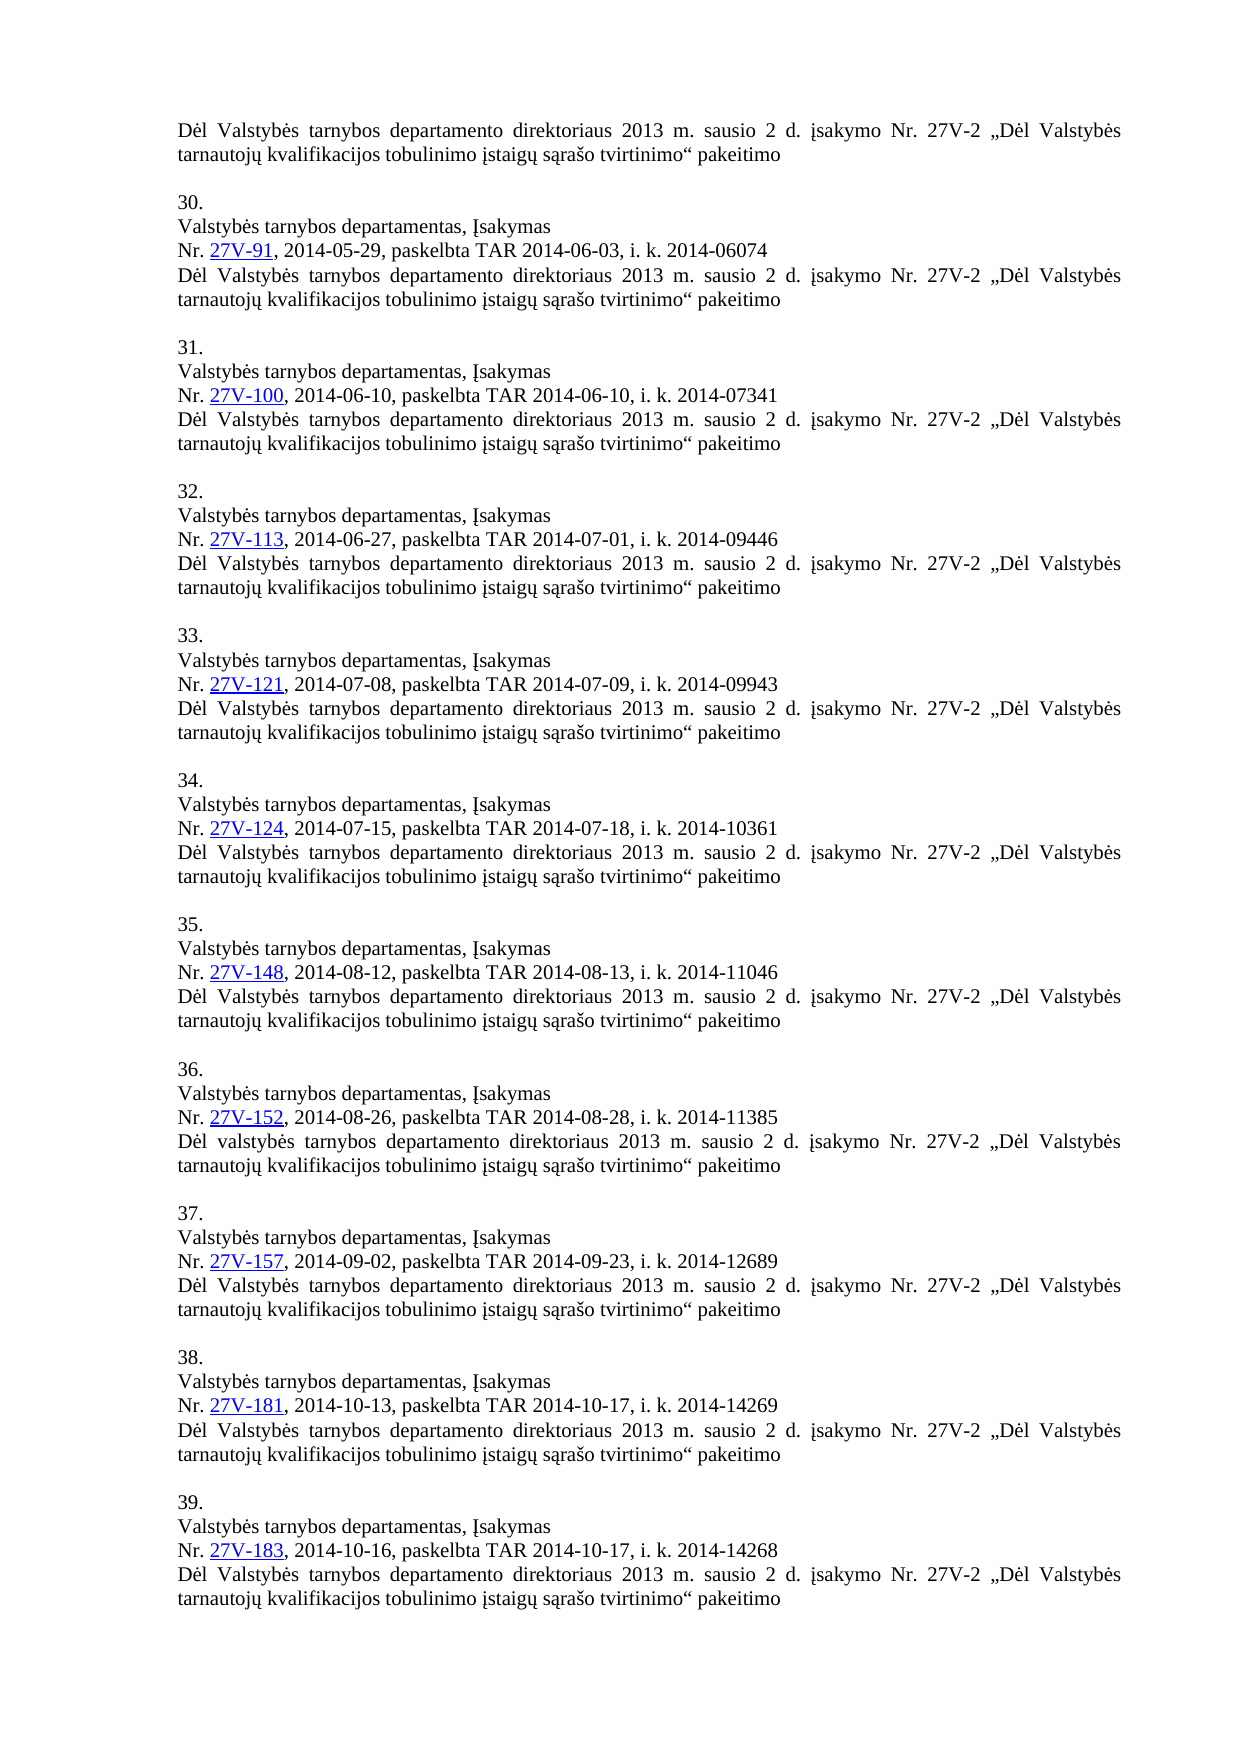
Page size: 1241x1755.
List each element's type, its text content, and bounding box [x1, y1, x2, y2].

text 36. [177, 1057, 1122, 1081]
text Dėl Valstybės tarnybos departamento direktoriaus 2013 m. sausio 2 d. įsakymo Nr. 27V-2 „Dėl Valstybės tarnautojų kvalifikacijos tobulinimo įstaigų sąrašo tvirtinimo“ pakeitimo [177, 696, 1122, 744]
text 33. [177, 623, 1122, 647]
text 30. [177, 190, 1122, 214]
text Valstybės tarnybos departamentas, Įsakymas [177, 1369, 1122, 1393]
text Valstybės tarnybos departamentas, Įsakymas [177, 1225, 1122, 1249]
text Valstybės tarnybos departamentas, Įsakymas [177, 792, 1122, 816]
text Nr. 27V-181, 2014-10-13, paskelbta TAR 2014-10-17, i. k. 2014-14269 [177, 1393, 1122, 1417]
text Dėl Valstybės tarnybos departamento direktoriaus 2013 m. sausio 2 d. įsakymo Nr. 27V-2 „Dėl Valstybės tarnautojų kvalifikacijos tobulinimo įstaigų sąrašo tvirtinimo“ pakeitimo [177, 118, 1122, 166]
text Nr. 27V-100, 2014-06-10, paskelbta TAR 2014-06-10, i. k. 2014-07341 [177, 383, 1122, 407]
text Dėl Valstybės tarnybos departamento direktoriaus 2013 m. sausio 2 d. įsakymo Nr. 27V-2 „Dėl Valstybės tarnautojų kvalifikacijos tobulinimo įstaigų sąrašo tvirtinimo“ pakeitimo [177, 551, 1122, 599]
text Valstybės tarnybos departamentas, Įsakymas [177, 214, 1122, 238]
text Nr. 27V-113, 2014-06-27, paskelbta TAR 2014-07-01, i. k. 2014-09446 [177, 527, 1122, 551]
text Nr. 27V-157, 2014-09-02, paskelbta TAR 2014-09-23, i. k. 2014-12689 [177, 1249, 1122, 1273]
text 31. [177, 335, 1122, 359]
text 35. [177, 912, 1122, 936]
text Dėl Valstybės tarnybos departamento direktoriaus 2013 m. sausio 2 d. įsakymo Nr. 27V-2 „Dėl Valstybės tarnautojų kvalifikacijos tobulinimo įstaigų sąrašo tvirtinimo“ pakeitimo [177, 262, 1122, 311]
text Nr. 27V-91, 2014-05-29, paskelbta TAR 2014-06-03, i. k. 2014-06074 [177, 238, 1122, 262]
text Nr. 27V-152, 2014-08-26, paskelbta TAR 2014-08-28, i. k. 2014-11385 [177, 1105, 1122, 1129]
text Nr. 27V-124, 2014-07-15, paskelbta TAR 2014-07-18, i. k. 2014-10361 [177, 816, 1122, 840]
text Dėl Valstybės tarnybos departamento direktoriaus 2013 m. sausio 2 d. įsakymo Nr. 27V-2 „Dėl Valstybės tarnautojų kvalifikacijos tobulinimo įstaigų sąrašo tvirtinimo“ pakeitimo [177, 984, 1122, 1032]
text Dėl Valstybės tarnybos departamento direktoriaus 2013 m. sausio 2 d. įsakymo Nr. 27V-2 „Dėl Valstybės tarnautojų kvalifikacijos tobulinimo įstaigų sąrašo tvirtinimo“ pakeitimo [177, 407, 1122, 455]
text Dėl Valstybės tarnybos departamento direktoriaus 2013 m. sausio 2 d. įsakymo Nr. 27V-2 „Dėl Valstybės tarnautojų kvalifikacijos tobulinimo įstaigų sąrašo tvirtinimo“ pakeitimo [177, 1562, 1122, 1610]
text 32. [177, 479, 1122, 503]
text Dėl Valstybės tarnybos departamento direktoriaus 2013 m. sausio 2 d. įsakymo Nr. 27V-2 „Dėl Valstybės tarnautojų kvalifikacijos tobulinimo įstaigų sąrašo tvirtinimo“ pakeitimo [177, 840, 1122, 888]
text Nr. 27V-148, 2014-08-12, paskelbta TAR 2014-08-13, i. k. 2014-11046 [177, 960, 1122, 984]
text 37. [177, 1201, 1122, 1225]
text Valstybės tarnybos departamentas, Įsakymas [177, 503, 1122, 527]
text Valstybės tarnybos departamentas, Įsakymas [177, 647, 1122, 672]
text Valstybės tarnybos departamentas, Įsakymas [177, 936, 1122, 960]
text Dėl valstybės tarnybos departamento direktoriaus 2013 m. sausio 2 d. įsakymo Nr. 27V-2 „Dėl Valstybės tarnautojų kvalifikacijos tobulinimo įstaigų sąrašo tvirtinimo“ pakeitimo [177, 1129, 1122, 1177]
text Valstybės tarnybos departamentas, Įsakymas [177, 1514, 1122, 1538]
text Valstybės tarnybos departamentas, Įsakymas [177, 1081, 1122, 1105]
text 39. [177, 1490, 1122, 1514]
text Dėl Valstybės tarnybos departamento direktoriaus 2013 m. sausio 2 d. įsakymo Nr. 27V-2 „Dėl Valstybės tarnautojų kvalifikacijos tobulinimo įstaigų sąrašo tvirtinimo“ pakeitimo [177, 1273, 1122, 1321]
text Nr. 27V-183, 2014-10-16, paskelbta TAR 2014-10-17, i. k. 2014-14268 [177, 1538, 1122, 1562]
text Nr. 27V-121, 2014-07-08, paskelbta TAR 2014-07-09, i. k. 2014-09943 [177, 672, 1122, 696]
text 38. [177, 1345, 1122, 1369]
text Dėl Valstybės tarnybos departamento direktoriaus 2013 m. sausio 2 d. įsakymo Nr. 27V-2 „Dėl Valstybės tarnautojų kvalifikacijos tobulinimo įstaigų sąrašo tvirtinimo“ pakeitimo [177, 1417, 1122, 1466]
text Valstybės tarnybos departamentas, Įsakymas [177, 359, 1122, 383]
text 34. [177, 768, 1122, 792]
